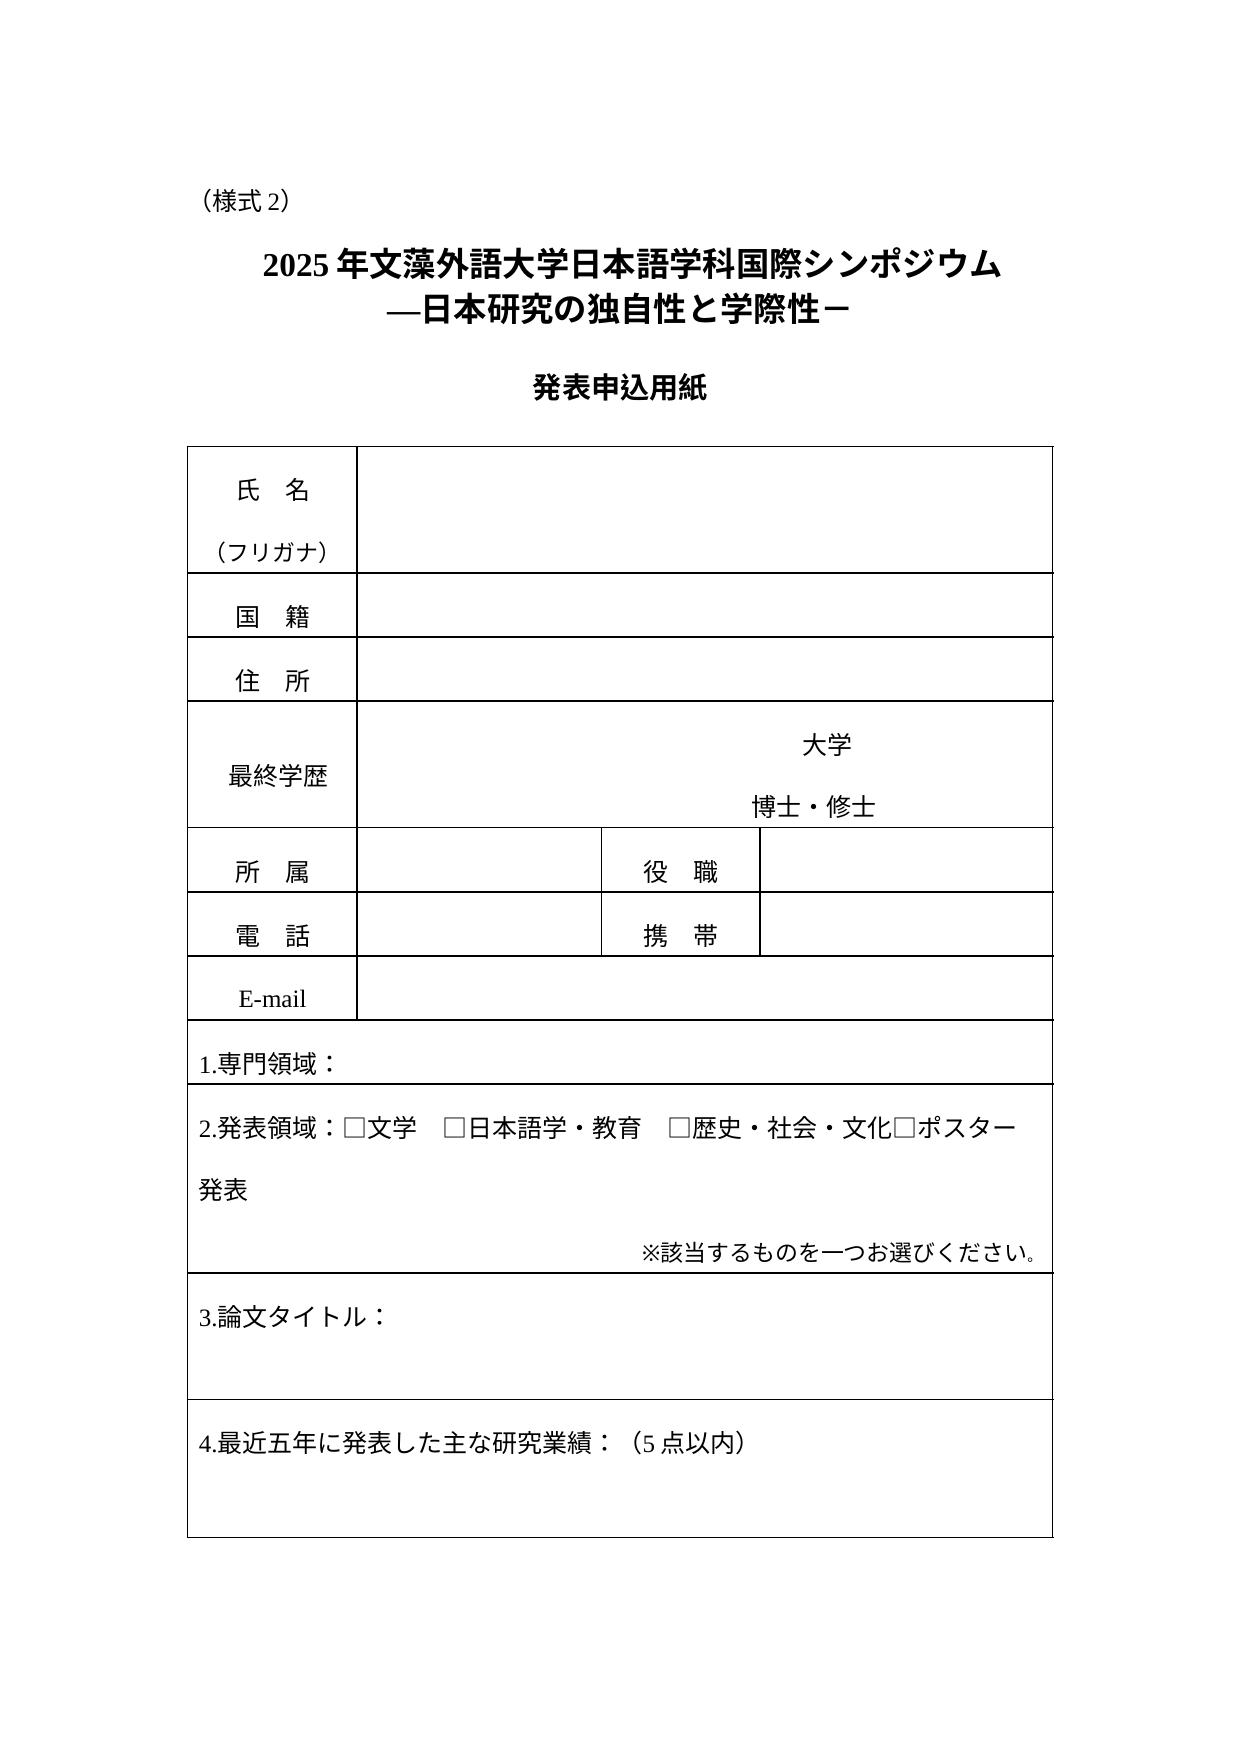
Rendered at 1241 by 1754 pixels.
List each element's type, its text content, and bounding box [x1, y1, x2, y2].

table_cell 4.最近五年に発表した主な研究業績：（5点以内） [188, 1400, 1052, 1536]
table_cell 電 話 [188, 893, 356, 955]
table_cell 最終学歴 [188, 702, 356, 827]
table_cell [358, 893, 601, 955]
table_cell 2.発表領域：□文学 □日本語学・教育 □歴史・社会・文化□ポスター発表 ※該当するものを一つお選びください。 [188, 1085, 1052, 1272]
table_cell 役 職 [602, 828, 759, 891]
table_cell E-mail [188, 957, 356, 1019]
table_cell [358, 638, 1052, 700]
table_cell 国 籍 [188, 574, 356, 636]
text 発表申込用紙 [187, 365, 1053, 407]
table_cell [761, 893, 1052, 955]
table_header 氏 名 （フリガナ） [188, 447, 356, 572]
table_cell [358, 957, 1052, 1019]
table_cell [358, 574, 1052, 636]
text ―日本研究の独自性と学際性－ [187, 283, 1053, 331]
table_cell 携 帯 [602, 893, 759, 955]
table_cell 所 属 [188, 828, 356, 891]
table_header [358, 447, 1052, 572]
table_cell 3.論文タイトル： [188, 1274, 1052, 1399]
table_cell [358, 828, 601, 891]
table_cell [761, 828, 1052, 891]
text （様式2） 2025年文藻外語大学日本語学科国際シンポジウム [187, 158, 1053, 283]
table_cell 住 所 [188, 638, 356, 700]
table_cell 大学 博士・修士 [358, 702, 1052, 827]
table_cell 1.専門領域： [188, 1021, 1052, 1083]
